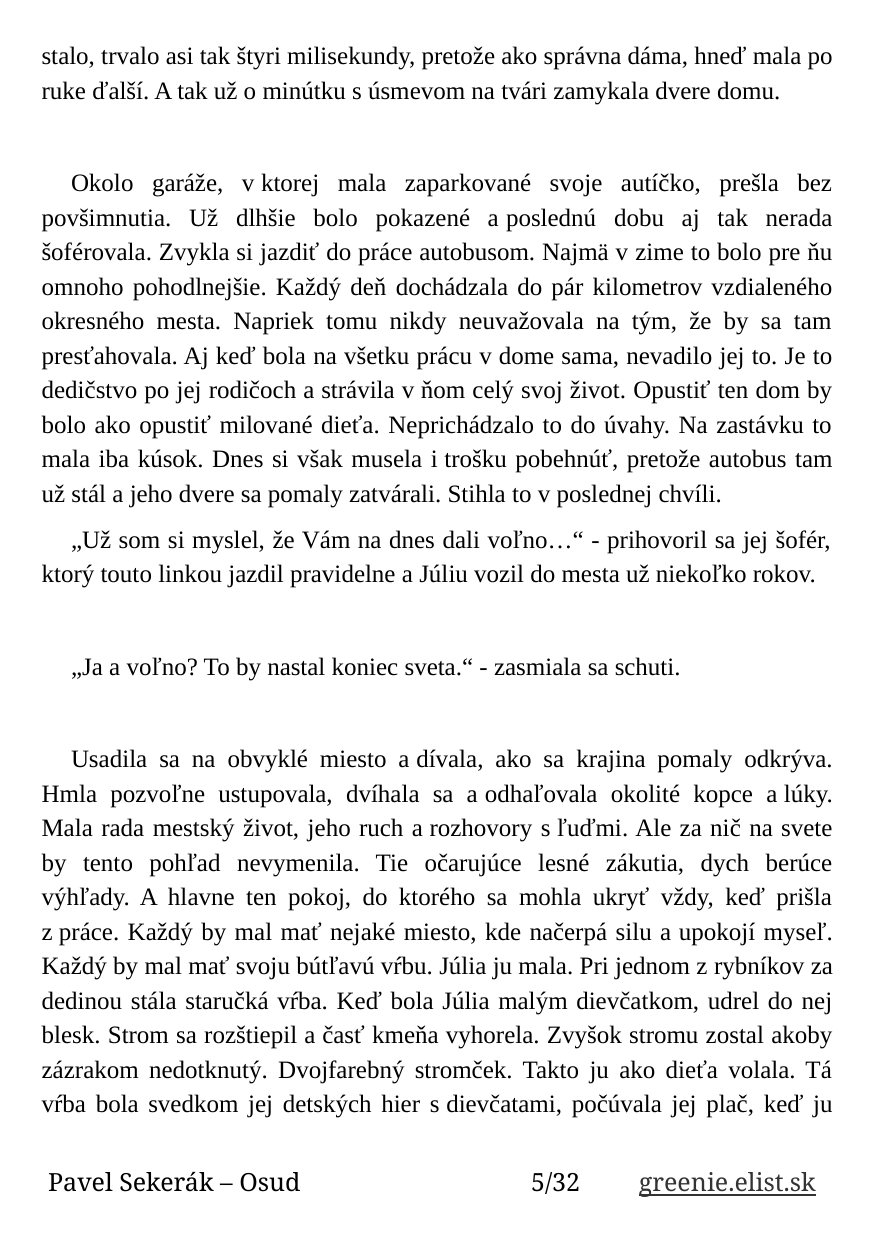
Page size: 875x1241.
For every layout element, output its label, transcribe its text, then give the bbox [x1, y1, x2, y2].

text „Už som si myslel, že Vám na dnes dali voľno…“ - prihovoril sa jej šofér, ktorý touto linkou jazdil pravidelne a Júliu vozil do mesta už niekoľko rokov. [41, 525, 833, 588]
text stalo, trvalo asi tak štyri milisekundy, pretože ako správna dáma, hneď mala po ruke ďalší. A tak už o minútku s úsmevom na tvári zamykala dvere domu. [41, 41, 833, 104]
text Okolo garáže, v ktorej mala zaparkované svoje autíčko, prešla bez povšimnutia. Už dlhšie bolo pokazené a poslednú dobu aj tak nerada šoférovala. Zvykla si jazdiť do práce autobusom. Najmä v zime to bolo pre ňu omnoho pohodlnejšie. Každý deň dochádzala do pár kilometrov vzdialeného okresného mesta. Napriek tomu nikdy neuvažovala na tým, že by sa tam presťahovala. Aj keď bola na všetku prácu v dome sama, nevadilo jej to. Je to dedičstvo po jej rodičoch a strávila v ňom celý svoj život. Opustiť ten dom by bolo ako opustiť milované dieťa. Neprichádzalo to do úvahy. Na zastávku to mala iba kúsok. Dnes si však musela i trošku pobehnúť, pretože autobus tam už stál a jeho dvere sa pomaly zatvárali. Stihla to v poslednej chvíli. [41, 168, 833, 507]
text „Ja a voľno? To by nastal koniec sveta.“ - zasmiala sa schuti. [41, 652, 833, 681]
text Usadila sa na obvyklé miesto a dívala, ako sa krajina pomaly odkrýva. Hmla pozvoľne ustupovala, dvíhala sa a odhaľovala okolité kopce a lúky. Mala rada mestský život, jeho ruch a rozhovory s ľuďmi. Ale za nič na svete by tento pohľad nevymenila. Tie očarujúce lesné zákutia, dych berúce výhľady. A hlavne ten pokoj, do ktorého sa mohla ukryť vždy, keď prišla z práce. Každý by mal mať nejaké miesto, kde načerpá silu a upokojí myseľ. Každý by mal mať svoju bútľavú vŕbu. Júlia ju mala. Pri jednom z rybníkov za dedinou stála staručká vŕba. Keď bola Júlia malým dievčatkom, udrel do nej blesk. Strom sa rozštiepil a časť kmeňa vyhorela. Zvyšok stromu zostal akoby zázrakom nedotknutý. Dvojfarebný stromček. Takto ju ako dieťa volala. Tá vŕba bola svedkom jej detských hier s dievčatami, počúvala jej plač, keď ju [41, 744, 833, 1118]
